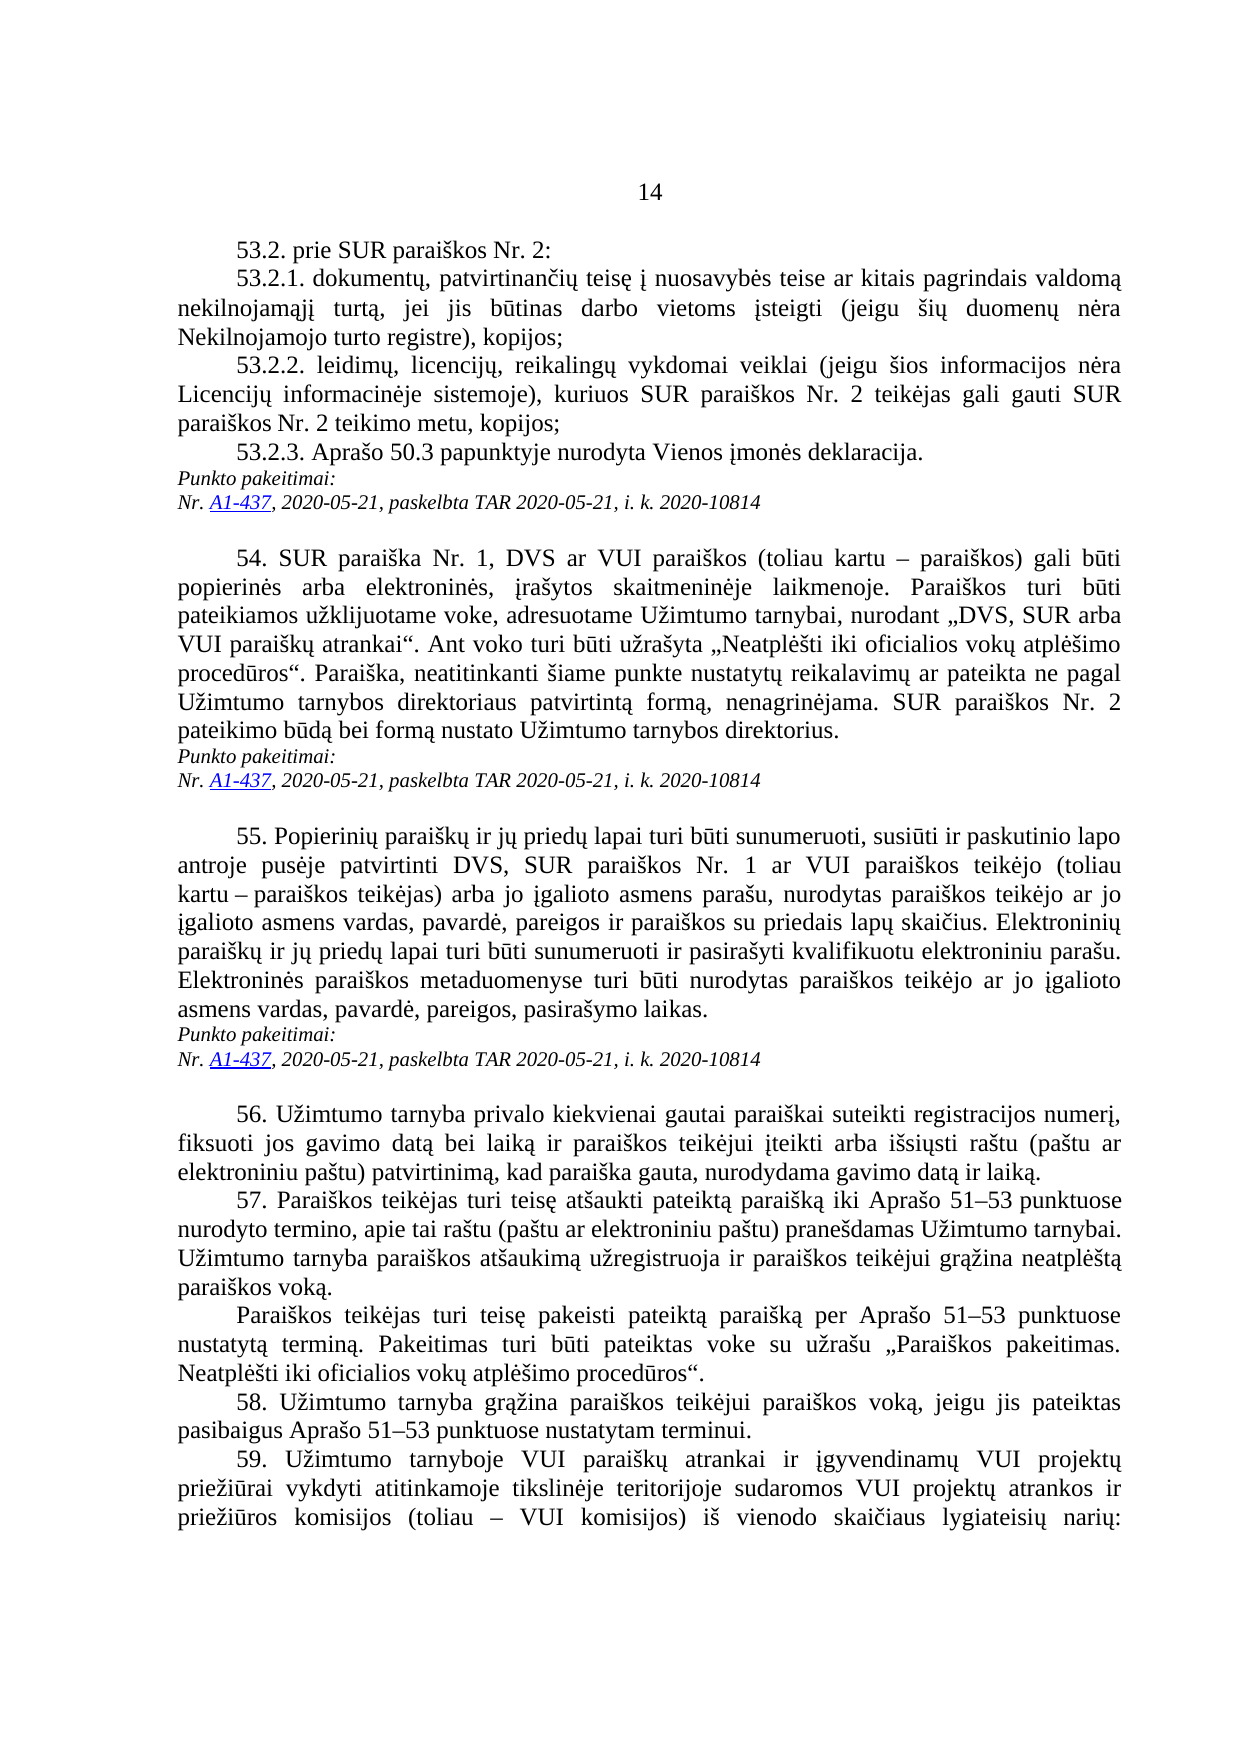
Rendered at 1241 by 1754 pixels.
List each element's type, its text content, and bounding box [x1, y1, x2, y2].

text 59. Užimtumo tarnyboje VUI paraiškų atrankai ir įgyvendinamų VUI projektų priežiūrai vykdyti atitinkamoje tikslinėje teritorijoje sudaromos VUI projektų atrankos ir priežiūros komisijos (toliau – VUI komisijos) iš vienodo skaičiaus lygiateisių narių: [177, 1444, 1122, 1531]
text 58. Užimtumo tarnyba grąžina paraiškos teikėjui paraiškos voką, jeigu jis pateiktas pasibaigus Aprašo 51–53 punktuose nustatytam terminui. [177, 1387, 1122, 1444]
text 53.2. prie SUR paraiškos Nr. 2: [177, 235, 1122, 263]
text Nr. A1-437, 2020-05-21, paskelbta TAR 2020-05-21, i. k. 2020-10814 [177, 768, 1122, 792]
text 53.2.3. Aprašo 50.3 papunktyje nurodyta Vienos įmonės deklaracija. [177, 437, 1122, 466]
text Punkto pakeitimai: [177, 466, 1122, 490]
text 55. Popierinių paraiškų ir jų priedų lapai turi būti sunumeruoti, susiūti ir paskutinio lapo antroje pusėje patvirtinti DVS, SUR paraiškos Nr. 1 ar VUI paraiškos teikėjo (toliau kartu – paraiškos teikėjas) arba jo įgalioto asmens parašu, nurodytas paraiškos teikėjo ar jo įgalioto asmens vardas, pavardė, pareigos ir paraiškos su priedais lapų skaičius. Elektroninių paraiškų ir jų priedų lapai turi būti sunumeruoti ir pasirašyti kvalifikuotu elektroniniu parašu. Elektroninės paraiškos metaduomenyse turi būti nurodytas paraiškos teikėjo ar jo įgalioto asmens vardas, pavardė, pareigos, pasirašymo laikas. [177, 821, 1122, 1022]
text Paraiškos teikėjas turi teisę pakeisti pateiktą paraišką per Aprašo 51–53 punktuose nustatytą terminą. Pakeitimas turi būti pateiktas voke su užrašu „Paraiškos pakeitimas. Neatplėšti iki oficialios vokų atplėšimo procedūros“. [177, 1301, 1122, 1387]
text 54. SUR paraiška Nr. 1, DVS ar VUI paraiškos (toliau kartu – paraiškos) gali būti popierinės arba elektroninės, įrašytos skaitmeninėje laikmenoje. Paraiškos turi būti pateikiamos užklijuotame voke, adresuotame Užimtumo tarnybai, nurodant „DVS, SUR arba VUI paraiškų atrankai“. Ant voko turi būti užrašyta „Neatplėšti iki oficialios vokų atplėšimo procedūros“. Paraiška, neatitinkanti šiame punkte nustatytų reikalavimų ar pateikta ne pagal Užimtumo tarnybos direktoriaus patvirtintą formą, nenagrinėjama. SUR paraiškos Nr. 2 pateikimo būdą bei formą nustato Užimtumo tarnybos direktorius. [177, 543, 1122, 744]
text 57. Paraiškos teikėjas turi teisę atšaukti pateiktą paraišką iki Aprašo 51–53 punktuose nurodyto termino, apie tai raštu (paštu ar elektroniniu paštu) pranešdamas Užimtumo tarnybai. Užimtumo tarnyba paraiškos atšaukimą užregistruoja ir paraiškos teikėjui grąžina neatplėštą paraiškos voką. [177, 1186, 1122, 1301]
text Punkto pakeitimai: [177, 1022, 1122, 1046]
text 53.2.2. leidimų, licencijų, reikalingų vykdomai veiklai (jeigu šios informacijos nėra Licencijų informacinėje sistemoje), kuriuos SUR paraiškos Nr. 2 teikėjas gali gauti SUR paraiškos Nr. 2 teikimo metu, kopijos; [177, 350, 1122, 437]
text 56. Užimtumo tarnyba privalo kiekvienai gautai paraiškai suteikti registracijos numerį, fiksuoti jos gavimo datą bei laiką ir paraiškos teikėjui įteikti arba išsiųsti raštu (paštu ar elektroniniu paštu) patvirtinimą, kad paraiška gauta, nurodydama gavimo datą ir laiką. [177, 1099, 1122, 1186]
text Nr. A1-437, 2020-05-21, paskelbta TAR 2020-05-21, i. k. 2020-10814 [177, 490, 1122, 514]
text 53.2.1. dokumentų, patvirtinančių teisę į nuosavybės teise ar kitais pagrindais valdomą nekilnojamąjį turtą, jei jis būtinas darbo vietoms įsteigti (jeigu šių duomenų nėra Nekilnojamojo turto registre), kopijos; [177, 263, 1122, 350]
text Punkto pakeitimai: [177, 744, 1122, 768]
text Nr. A1-437, 2020-05-21, paskelbta TAR 2020-05-21, i. k. 2020-10814 [177, 1046, 1122, 1071]
